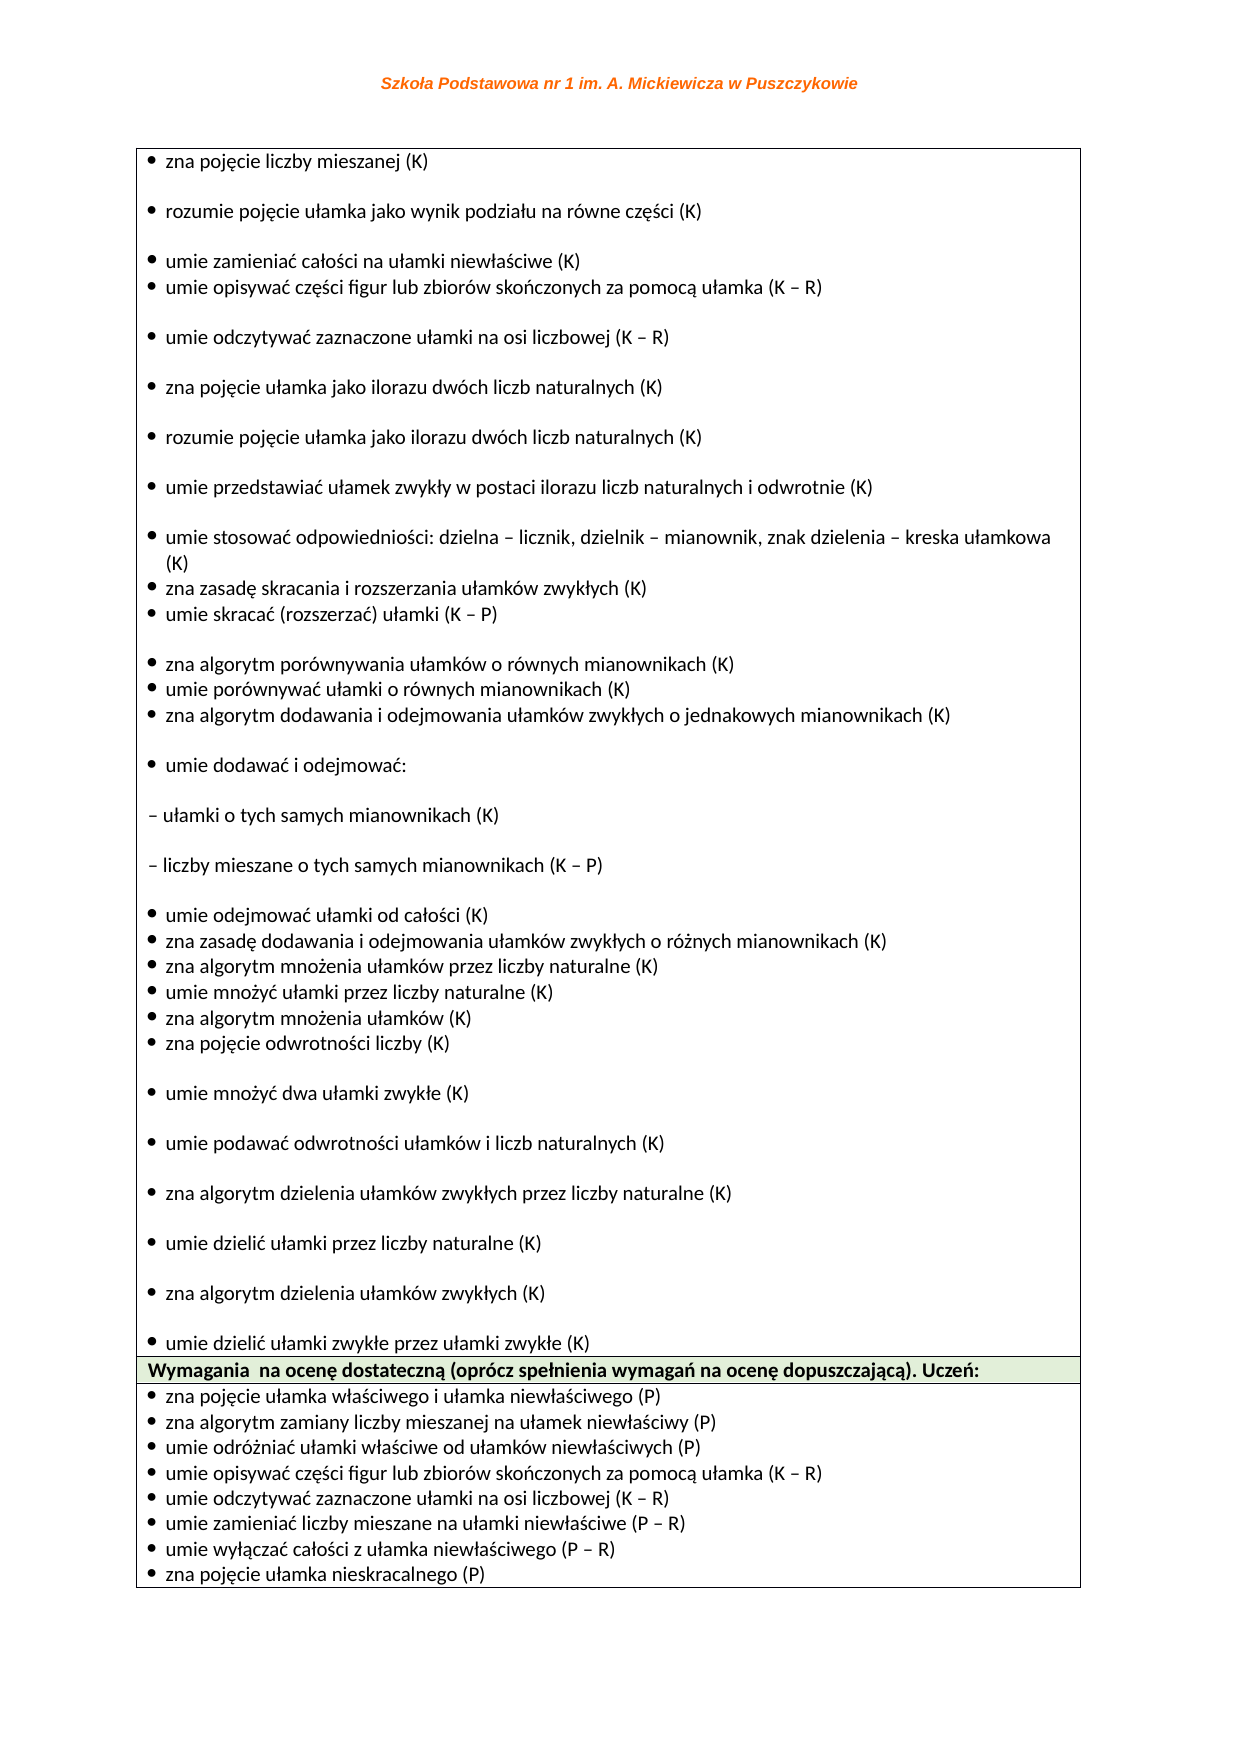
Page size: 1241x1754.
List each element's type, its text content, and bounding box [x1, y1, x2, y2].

table_cell zna pojęcie ułamka właściwego i ułamka niewłaściwego (P) zna algorytm zamiany liczby mieszanej na ułamek niewłaściwy (P) umie odróżniać ułamki właściwe od ułamków niewłaściwych (P) umie opisywać części figur lub zbiorów skończonych za pomocą ułamka (K – R) umie odczytywać zaznaczone ułamki na osi liczbowej (K – R) umie zamieniać liczby mieszane na ułamki niewłaściwe (P – R) umie wyłączać całości z ułamka niewłaściwego (P – R) zna pojęcie ułamka nieskracalnego (P) umie skracać (rozszerzać) ułamki (K – P) umie sprowadzać ułamki do wspólnego mianownika (P) umie zapisywać ułamki w postaci nieskracalnej (P – R) zna algorytm porównywania ułamków o równych licznikach (P) zna algorytm porównywania ułamków o różnych mianownikach (P) umie porównywać ułamki o równych licznikach (P) umie porównywać ułamki o różnych mianownikach (P – R) umie porównywać liczby mieszane (P – R) umie dodawać i odejmować liczby mieszane o tych samych mianownikach (K – P) umie uzupełniać brakujące liczby w dodawaniu i odejmowaniu ułamków o jednakowych mianownikach, tak aby otrzymać ustalony wynik (P – R) umie dodawać i odejmować: – dwa ułamki zwykłe o różnych mianownikach (P) – dwie liczby mieszane o różnych mianownikach (P – R) umie rozwiązywać zadania tekstowe z zastosowaniem dodawania i odejmowania ułamków (P – R) zna algorytm mnożenia liczb mieszanych przez liczby naturalne (P) rozumie porównywanie ilorazowe (P) umie mnożyć liczby mieszane przez liczby naturalne (P) umie powiększać ułamki n razy (P) umie skracać ułamki przy mnożeniu ułamków przez liczby naturalne (P – R) umie rozwiązywać zadania tekstowe z zastosowaniem mnożenia ułamków i liczb mieszanych przez liczby naturalne (P – R) zna algorytm obliczania ułamka danej liczby naturalnej (P) zna algorytm obliczania liczby, której część jest podana ( wyznacza całość, której część określono za pomocą ułamka) (P) umie obliczać ułamki liczb naturalnych (P) umie obliczać liczbę, której część jest podana (wyznaczać całość, której część określono za pomocą ułamka) (P) zna algorytm mnożenia liczb mieszanych (P) umie mnożyć ułamki przez liczby mieszane lub liczby mieszane przez liczby mieszane (P) umie podawać odwrotności liczb mieszanych (P) umie skracać przy mnożeniu ułamków (P – R) umie obliczać potęgi ułamków lub liczb mieszanych (P – R) umie wykonywać działania łączne na ułamkach zwykłych (P – D) zna algorytm dzielenia liczb mieszanych przez liczby naturalne (P) umie dzielić liczby mieszane przez liczby naturalne (P) umie pomniejszać ułamki zwykłe i liczby mieszane n razy (P) umie rozwiązywać zadania tekstowe z zastosowaniem dzielenia ułamków i liczb mieszanych przez liczby naturalne (P – R) umie wykonywać działania łączne na ułamkach zwykłych (P – D) zna algorytm dzielenia liczb mieszanych (P) umie dzielić ułamki zwykłe przez liczby mieszane i odwrotnie lub liczby mieszane przez liczby mieszane (P) umie wykonywać cztery działania na ułamkach zwykłych i liczbach mieszanych (P – R) umie rozwiązywać zadania tekstowe z zastosowaniem dzielenia ułamków zwykłych i liczb mieszanych (P – R) [137, 1384, 1080, 1587]
table_cell Wymagania na ocenę dostateczną (oprócz spełnienia wymagań na ocenę dopuszczającą). Uczeń: [137, 1357, 1080, 1382]
table_cell zna pojęcie ułamka jako części całości lub zbiorowości (K) zna budowę ułamka zwykłego (K) zna pojęcie liczby mieszanej (K) rozumie pojęcie ułamka jako wynik podziału na równe części (K) umie zamieniać całości na ułamki niewłaściwe (K) umie opisywać części figur lub zbiorów skończonych za pomocą ułamka (K – R) umie odczytywać zaznaczone ułamki na osi liczbowej (K – R) zna pojęcie ułamka jako ilorazu dwóch liczb naturalnych (K) rozumie pojęcie ułamka jako ilorazu dwóch liczb naturalnych (K) umie przedstawiać ułamek zwykły w postaci ilorazu liczb naturalnych i odwrotnie (K) umie stosować odpowiedniości: dzielna – licznik, dzielnik – mianownik, znak dzielenia – kreska ułamkowa (K) zna zasadę skracania i rozszerzania ułamków zwykłych (K) umie skracać (rozszerzać) ułamki (K – P) zna algorytm porównywania ułamków o równych mianownikach (K) umie porównywać ułamki o równych mianownikach (K) zna algorytm dodawania i odejmowania ułamków zwykłych o jednakowych mianownikach (K) umie dodawać i odejmować: – ułamki o tych samych mianownikach (K) – liczby mieszane o tych samych mianownikach (K – P) umie odejmować ułamki od całości (K) zna zasadę dodawania i odejmowania ułamków zwykłych o różnych mianownikach (K) zna algorytm mnożenia ułamków przez liczby naturalne (K) umie mnożyć ułamki przez liczby naturalne (K) zna algorytm mnożenia ułamków (K) zna pojęcie odwrotności liczby (K) umie mnożyć dwa ułamki zwykłe (K) umie podawać odwrotności ułamków i liczb naturalnych (K) zna algorytm dzielenia ułamków zwykłych przez liczby naturalne (K) umie dzielić ułamki przez liczby naturalne (K) zna algorytm dzielenia ułamków zwykłych (K) umie dzielić ułamki zwykłe przez ułamki zwykłe (K) [137, 149, 1080, 1356]
